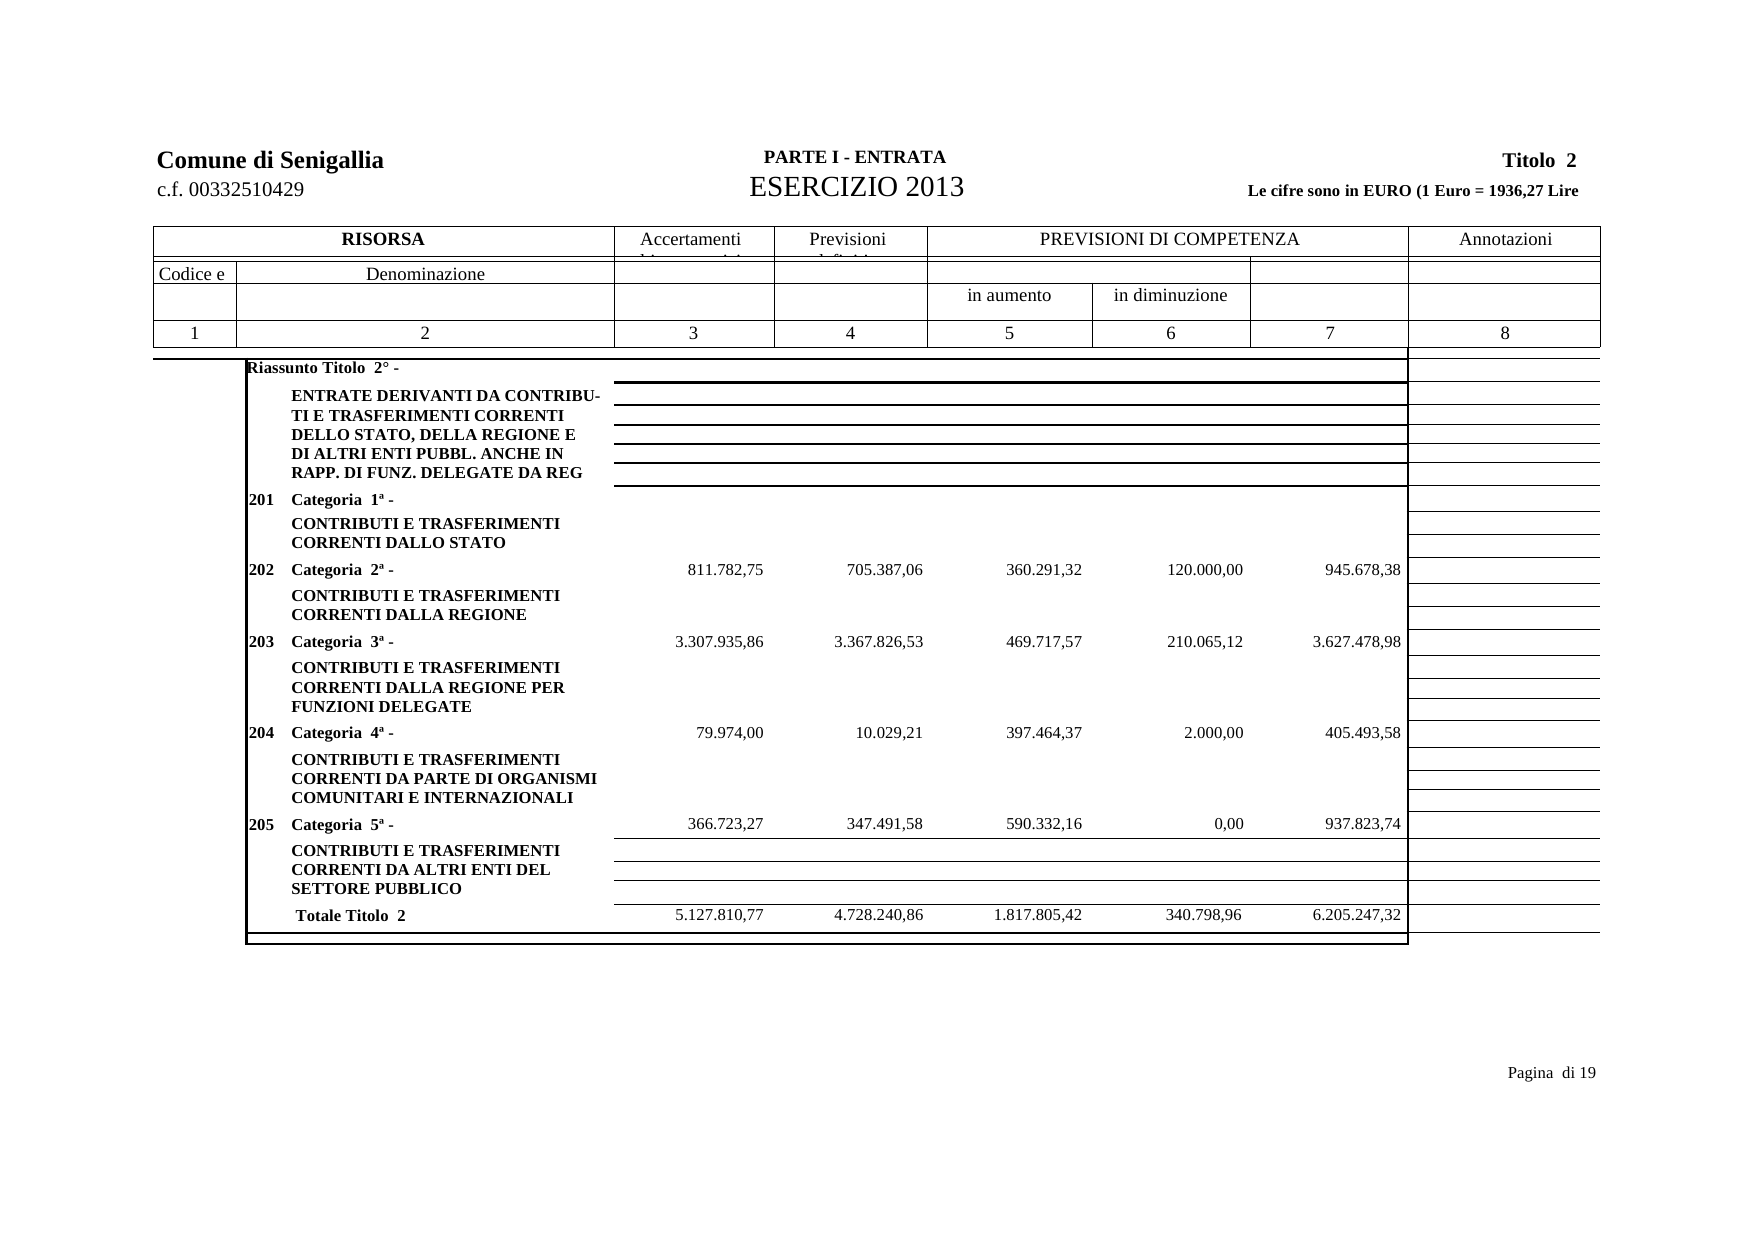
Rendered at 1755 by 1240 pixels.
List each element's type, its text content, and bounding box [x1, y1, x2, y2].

table_cell [1409, 630, 1600, 655]
table_cell [1409, 359, 1600, 381]
table_cell CONTRIBUTI E TRASFERIMENTI [248, 655, 614, 678]
table_cell [927, 881, 1092, 904]
table_cell [774, 583, 927, 606]
table_cell 8 [1409, 321, 1600, 347]
table_cell [774, 655, 927, 678]
table_cell [615, 284, 774, 320]
table_cell [1409, 905, 1600, 932]
table_cell [153, 861, 245, 880]
table_cell [774, 487, 927, 511]
table_cell [927, 678, 1092, 698]
table_cell [927, 511, 1092, 534]
table_cell 4.728.240,86 [774, 905, 927, 932]
table_cell 1.817.805,42 [927, 905, 1092, 932]
table_cell [1409, 771, 1600, 789]
table_cell [1093, 426, 1250, 443]
table_cell [614, 583, 774, 606]
table_cell 469.717,57 [927, 629, 1092, 655]
table_cell [153, 655, 245, 678]
table_cell 2.000,00 [1093, 720, 1250, 747]
table_cell 366.723,27 [614, 811, 774, 838]
table_cell [1250, 678, 1407, 698]
table_cell FUNZIONI DELEGATE [248, 698, 614, 720]
table_cell Denominazione [237, 262, 614, 282]
table_cell [1409, 262, 1600, 282]
table_cell [774, 511, 927, 534]
table_cell 6 [1093, 321, 1250, 347]
table_cell 937.823,74 [1250, 811, 1407, 838]
table_cell [927, 789, 1092, 811]
table_cell [1093, 384, 1250, 404]
table_cell [1093, 406, 1250, 423]
table_cell 3.367.826,53 [774, 629, 927, 655]
table_cell [1093, 583, 1250, 606]
table_cell [1250, 511, 1407, 534]
table_cell [1409, 790, 1600, 811]
table_cell CORRENTI DALLA REGIONE [248, 606, 614, 629]
table_cell 120.000,00 [1093, 557, 1250, 583]
table_cell [1250, 406, 1407, 423]
table_cell [927, 583, 1092, 606]
table_cell [153, 348, 1407, 358]
table_cell [614, 445, 774, 462]
table_cell 340.798,96 [1093, 905, 1250, 932]
table_cell [153, 811, 245, 838]
table_cell [774, 881, 927, 904]
table_cell [1093, 534, 1250, 557]
table_cell [1093, 655, 1250, 678]
table_cell [1409, 812, 1600, 838]
table_cell in aumento [928, 284, 1092, 320]
table_cell SETTORE PUBBLICO [248, 880, 614, 904]
table_cell 204 Categoria 4ª - [248, 720, 614, 747]
table_cell [927, 839, 1092, 861]
table_cell [153, 747, 245, 769]
table_cell [774, 747, 927, 769]
table_cell [153, 424, 245, 443]
table_cell [153, 629, 245, 655]
table_cell [153, 789, 245, 811]
table_cell [1250, 655, 1407, 678]
table_cell [1409, 558, 1600, 583]
table_cell SOMME RISULTANTI [1251, 257, 1408, 261]
table_cell 705.387,06 [774, 557, 927, 583]
table_cell [928, 262, 1250, 282]
table_cell 590.332,16 [927, 811, 1092, 838]
table_cell [153, 511, 245, 534]
table_cell [153, 880, 245, 904]
table_cell [1093, 487, 1250, 511]
table_cell 945.678,38 [1250, 557, 1407, 583]
table_cell 10.029,21 [774, 720, 927, 747]
table_cell [927, 487, 1092, 511]
table_cell 210.065,12 [1093, 629, 1250, 655]
table_cell [1409, 382, 1600, 404]
table_cell [1093, 770, 1250, 789]
table_cell [248, 934, 614, 942]
table_cell [1409, 584, 1600, 606]
table_cell [1409, 933, 1600, 942]
table_cell [154, 257, 614, 261]
table_cell CORRENTI DALLA REGIONE PER [248, 678, 614, 698]
table_cell [927, 426, 1092, 443]
table_cell [1409, 284, 1600, 320]
table_cell [1250, 698, 1407, 720]
table_cell [1409, 348, 1600, 358]
table_cell [1250, 487, 1407, 511]
table_cell [1409, 881, 1600, 904]
table_cell 5.127.810,77 [614, 905, 774, 932]
table_cell [1250, 464, 1407, 485]
table_cell [153, 838, 245, 861]
table_cell [153, 770, 245, 789]
table_cell [1409, 425, 1600, 443]
table_cell [614, 839, 774, 861]
table_cell [774, 862, 927, 880]
table_cell 7 [1251, 321, 1408, 347]
table_cell [1409, 257, 1600, 261]
table_header Accertamenti ultimo esercizio chiuso [615, 227, 774, 256]
table_cell [1250, 384, 1407, 404]
table_header Previsioni definitive esercizio in corso [775, 227, 927, 256]
table_cell [1093, 839, 1250, 861]
table_cell [774, 406, 927, 423]
table_cell CONTRIBUTI E TRASFERIMENTI [248, 747, 614, 769]
table_cell [927, 534, 1092, 557]
table_cell 2 [237, 321, 614, 347]
table_cell 397.464,37 [927, 720, 1092, 747]
table_cell [614, 770, 774, 789]
table_cell [1409, 405, 1600, 423]
table_cell [1093, 789, 1250, 811]
table_cell [153, 583, 245, 606]
table_cell [153, 360, 245, 381]
table_cell [1409, 699, 1600, 720]
table_cell 205 Categoria 5ª - [248, 811, 614, 838]
table_cell 297.506,48 [774, 360, 927, 381]
table_cell [614, 511, 774, 534]
table_cell [614, 384, 774, 404]
table_cell [927, 384, 1092, 404]
table_cell COMUNITARI E INTERNAZIONALI [248, 789, 614, 811]
table_cell 6.205.247,32 [1250, 905, 1407, 932]
table_cell 79.974,00 [614, 720, 774, 747]
table_cell [614, 534, 774, 557]
table_cell [1409, 486, 1600, 511]
table_cell [1409, 535, 1600, 557]
table_cell CORRENTI DA PARTE DI ORGANISMI [248, 770, 614, 789]
table_cell [927, 464, 1092, 485]
table_cell [774, 384, 927, 404]
table_cell [1093, 464, 1250, 485]
table_cell [927, 698, 1092, 720]
table_cell [1409, 444, 1600, 462]
table_cell [1250, 789, 1407, 811]
table_cell [153, 606, 245, 629]
table_cell CONTRIBUTI E TRASFERIMENTI [248, 583, 614, 606]
table_cell [927, 862, 1092, 880]
table_cell [927, 747, 1092, 769]
table_cell [1409, 607, 1600, 629]
table_cell [775, 284, 927, 320]
table_cell 347.491,58 [774, 811, 927, 838]
table_cell CONTRIBUTI E TRASFERIMENTI [248, 511, 614, 534]
table_cell 405.493,58 [1250, 720, 1407, 747]
table_cell [1250, 747, 1407, 769]
table_cell ENTRATE DERIVANTI DA CONTRIBU- [248, 381, 614, 404]
table_cell [153, 534, 245, 557]
table_cell [1250, 583, 1407, 606]
table_cell [153, 678, 245, 698]
table_cell [1093, 606, 1250, 629]
table_cell [1251, 284, 1408, 320]
table_cell 3.307.935,86 [614, 629, 774, 655]
table_cell [614, 678, 774, 698]
table_cell [615, 257, 774, 261]
table_cell 0,00 [1093, 811, 1250, 838]
table_cell 1 [154, 321, 236, 347]
table_cell 360.291,32 [927, 557, 1092, 583]
table_cell [153, 932, 245, 942]
table_cell [1250, 839, 1407, 861]
table_cell [774, 789, 927, 811]
table_cell [1251, 262, 1408, 282]
table_header Annotazioni [1409, 227, 1600, 256]
table_cell 0,00 [927, 360, 1092, 381]
table_cell [614, 862, 774, 880]
table_cell [774, 839, 927, 861]
table_cell in diminuzione [1093, 284, 1250, 320]
table_cell 201 Categoria 1ª - [248, 485, 614, 511]
table_cell [1409, 748, 1600, 769]
table_cell [1093, 747, 1250, 769]
table_cell [775, 262, 927, 282]
table_cell [927, 445, 1092, 462]
table_cell [774, 445, 927, 462]
table_cell [1409, 721, 1600, 747]
table_cell [1093, 698, 1250, 720]
table_cell [153, 443, 245, 462]
table_cell 3 [615, 321, 774, 347]
table_cell [1093, 881, 1250, 904]
table_cell [927, 655, 1092, 678]
table_cell [614, 789, 774, 811]
table_cell 811.782,75 [614, 557, 774, 583]
table_cell CORRENTI DA ALTRI ENTI DEL [248, 861, 614, 880]
table_cell [1409, 656, 1600, 678]
table_cell [1409, 679, 1600, 698]
table_cell [1250, 606, 1407, 629]
table_cell [614, 698, 774, 720]
table_cell VARIAZIONI [928, 257, 1250, 261]
table_cell Totale Titolo 2 [248, 904, 614, 932]
table_cell [614, 934, 1407, 942]
table_cell [774, 698, 927, 720]
table_cell [153, 557, 245, 583]
table_cell Codice e numero [154, 262, 236, 282]
table_cell [774, 426, 927, 443]
table_cell 561.394,89 [614, 360, 774, 381]
table_cell [153, 904, 245, 932]
table_cell [774, 678, 927, 698]
table_cell RAPP. DI FUNZ. DELEGATE DA REG [248, 462, 614, 485]
table_cell [614, 406, 774, 423]
table_cell 202 Categoria 2ª - [248, 557, 614, 583]
table_cell CORRENTI DALLO STATO [248, 534, 614, 557]
table_cell Riassunto Titolo 2° - [248, 360, 614, 381]
table_cell [615, 262, 774, 282]
table_cell [1409, 862, 1600, 880]
table_cell [153, 404, 245, 423]
table_cell [153, 485, 245, 511]
table_cell [614, 881, 774, 904]
table_cell [774, 606, 927, 629]
table_cell 203 Categoria 3ª - [248, 629, 614, 655]
table_cell [1250, 862, 1407, 880]
table_cell [927, 770, 1092, 789]
table_cell [1250, 881, 1407, 904]
table_cell 4 [775, 321, 927, 347]
table_cell [1093, 678, 1250, 698]
table_cell [774, 464, 927, 485]
table_cell [153, 698, 245, 720]
table_cell [927, 406, 1092, 423]
table_cell [614, 487, 774, 511]
table_cell [1250, 445, 1407, 462]
table_cell [153, 381, 245, 404]
table_cell TI E TRASFERIMENTI CORRENTI [248, 404, 614, 423]
table_cell [614, 464, 774, 485]
table_cell [1409, 512, 1600, 534]
table_header PREVISIONI DI COMPETENZA [928, 227, 1408, 256]
table_cell [154, 284, 236, 320]
table_cell [774, 534, 927, 557]
table_cell [1093, 862, 1250, 880]
table_cell DELLO STATO, DELLA REGIONE E [248, 424, 614, 443]
table_cell [1093, 445, 1250, 462]
table_cell [614, 606, 774, 629]
table_header RISORSA [154, 227, 614, 256]
table_cell [153, 462, 245, 485]
table_cell CONTRIBUTI E TRASFERIMENTI [248, 838, 614, 861]
table_cell [153, 720, 245, 747]
table_cell [237, 284, 614, 320]
table_cell [1250, 770, 1407, 789]
table_cell [1409, 839, 1600, 861]
table_cell [774, 770, 927, 789]
table_cell [1250, 426, 1407, 443]
table_cell DI ALTRI ENTI PUBBL. ANCHE IN [248, 443, 614, 462]
table_cell [614, 655, 774, 678]
table_cell [1250, 534, 1407, 557]
table_cell [1093, 511, 1250, 534]
table_cell 3.627.478,98 [1250, 629, 1407, 655]
table_cell [614, 426, 774, 443]
table_cell [775, 257, 927, 261]
table_cell 5 [928, 321, 1092, 347]
table_cell 8.733,84 [1093, 360, 1250, 381]
table_cell [1409, 463, 1600, 485]
table_cell 288.772,64 [1250, 360, 1407, 381]
table_cell [927, 606, 1092, 629]
table_cell [614, 747, 774, 769]
